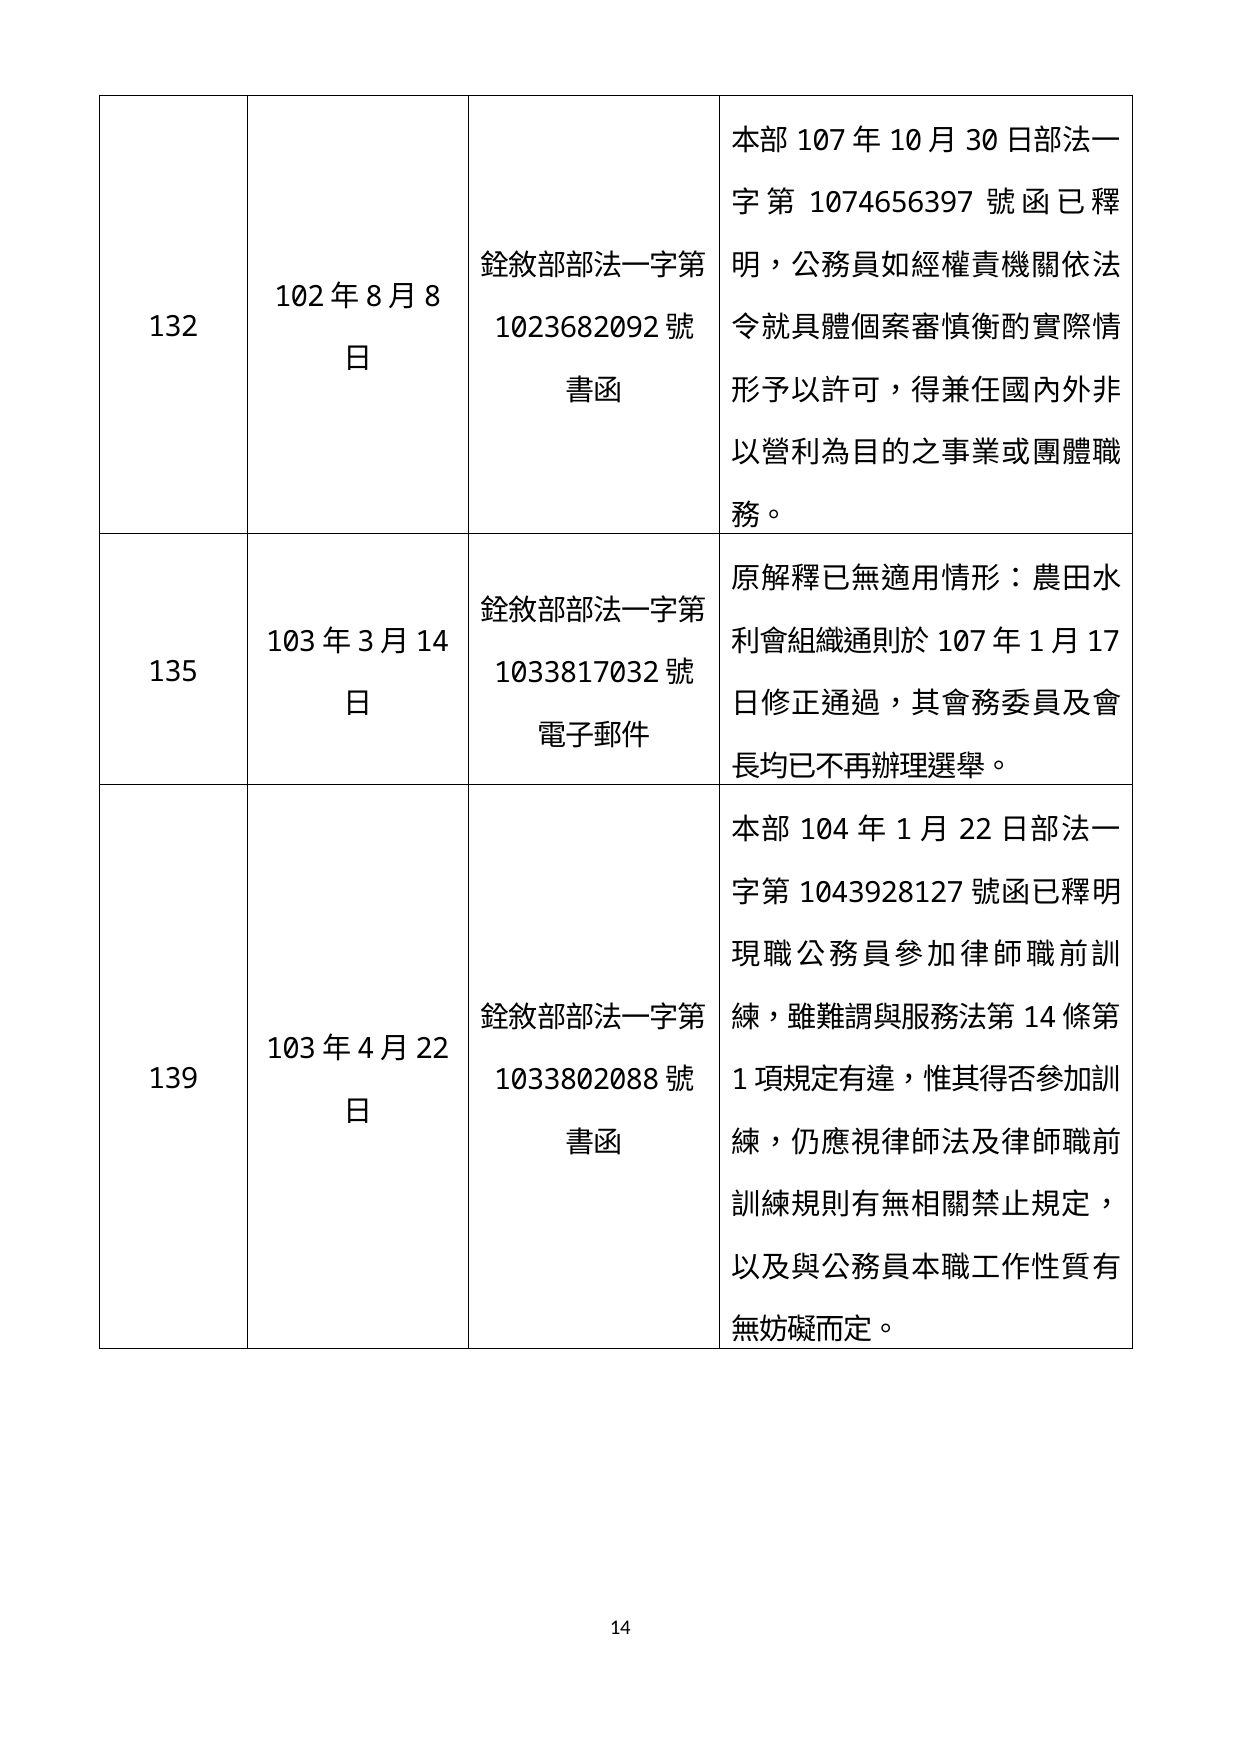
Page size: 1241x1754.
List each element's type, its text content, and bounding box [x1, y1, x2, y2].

table_cell 103年3月14日 [248, 534, 468, 784]
table_cell 132 [100, 96, 247, 533]
table_cell 銓敘部部法一字第1033817032號電子郵件 [469, 534, 719, 784]
table_cell 本部104年1月22日部法一字第1043928127號函已釋明現職公務員參加律師職前訓練，雖難謂與服務法第14條第1項規定有違，惟其得否參加訓練，仍應視律師法及律師職前訓練規則有無相關禁止規定，以及與公務員本職工作性質有無妨礙而定。 [720, 785, 1132, 1348]
table_cell 103年4月22日 [248, 785, 468, 1348]
table_cell 銓敘部部法一字第1033802088號書函 [469, 785, 719, 1348]
table_cell 銓敘部部法一字第1023682092號書函 [469, 96, 719, 533]
table_cell 139 [100, 785, 247, 1348]
table_cell 135 [100, 534, 247, 784]
table_cell 102年8月8日 [248, 96, 468, 533]
table_cell 本部107年10月30日部法一字第1074656397號函已釋明，公務員如經權責機關依法令就具體個案審慎衡酌實際情形予以許可，得兼任國內外非以營利為目的之事業或團體職務。 [720, 96, 1132, 533]
table_cell 原解釋已無適用情形：農田水利會組織通則於107年1月17日修正通過，其會務委員及會長均已不再辦理選舉。 [720, 534, 1132, 784]
